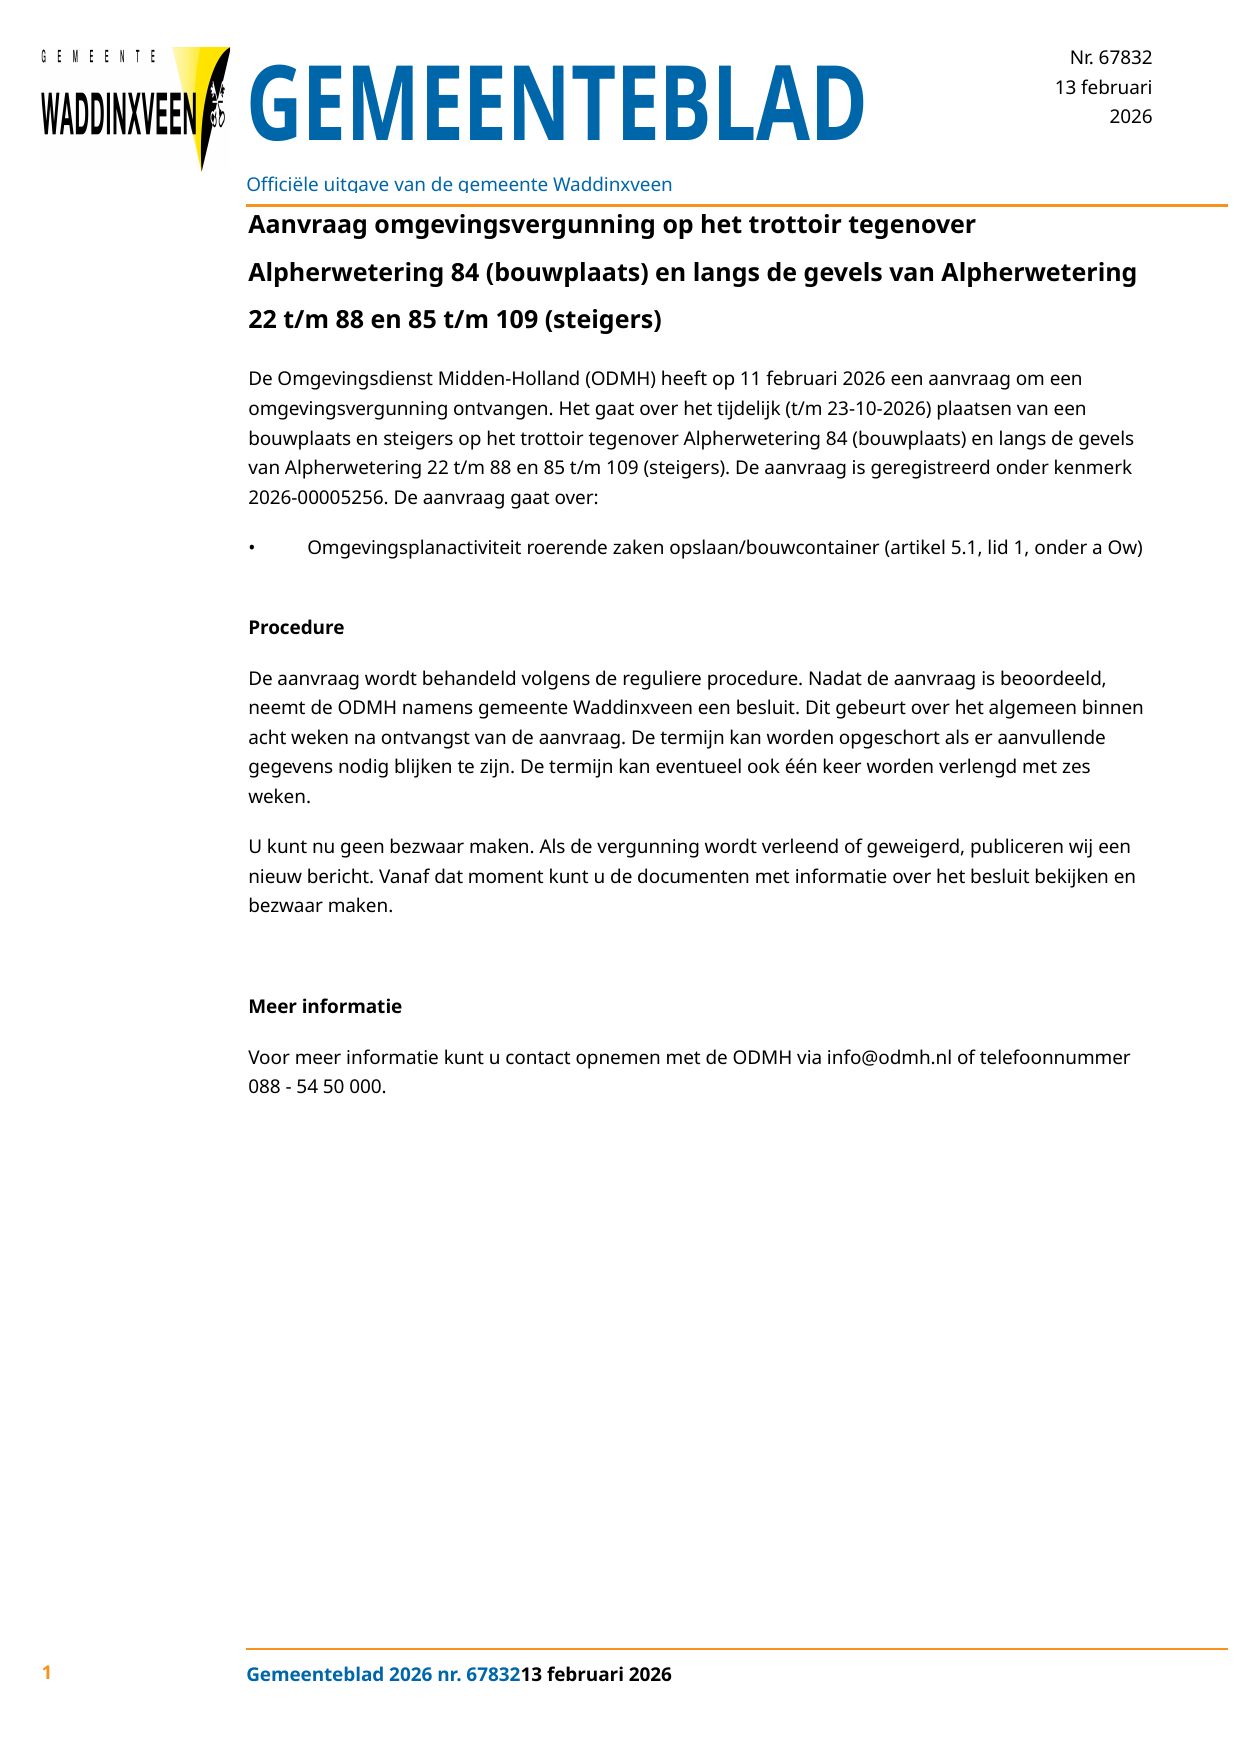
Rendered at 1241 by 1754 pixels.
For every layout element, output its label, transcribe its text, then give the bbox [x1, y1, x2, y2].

text Meer informatie [248, 993, 1152, 1019]
list Omgevingsplanactiviteit roerende zaken opslaan/bouwcontainer (artikel 5.1, lid 1, onder a Ow) [248, 534, 1152, 560]
text De Omgevingsdienst Midden-Holland (ODMH) heeft op 11 februari 2026 een aanvraag om een omgevingsvergunning ontvangen. Het gaat over het tijdelijk (t/m 23-10-2026) plaatsen van een bouwplaats en steigers op het trottoir tegenover Alpherwetering 84 (bouwplaats) en langs de gevels van Alpherwetering 22 t/m 88 en 85 t/m 109 (steigers). De aanvraag is geregistreerd onder kenmerk 2026-00005256. De aanvraag gaat over: [248, 366, 1152, 509]
text De aanvraag wordt behandeld volgens de reguliere procedure. Nadat de aanvraag is beoordeeld, neemt de ODMH namens gemeente Waddinxveen een besluit. Dit gebeurt over het algemeen binnen acht weken na ontvangst van de aanvraag. De termijn kan worden opgeschort als er aanvullende gegevens nodig blijken te zijn. De termijn kan eventueel ook één keer worden verlengd met zes weken. [248, 665, 1152, 809]
picture [41, 47, 231, 172]
text Aanvraag omgevingsvergunning op het trottoir tegenover Alpherwetering 84 (bouwplaats) en langs de gevels van Alpherwetering 22 t/m 88 en 85 t/m 109 (steigers) [248, 207, 1152, 336]
text U kunt nu geen bezwaar maken. Als de vergunning wordt verleend of geweigerd, publiceren wij een nieuw bericht. Vanaf dat moment kunt u de documenten met informatie over het besluit bekijken en bezwaar maken. [248, 833, 1152, 918]
text Procedure [248, 614, 1152, 640]
text Voor meer informatie kunt u contact opnemen met de ODMH via info@odmh.nl of telefoonnummer 088 - 54 50 000. [248, 1044, 1152, 1099]
